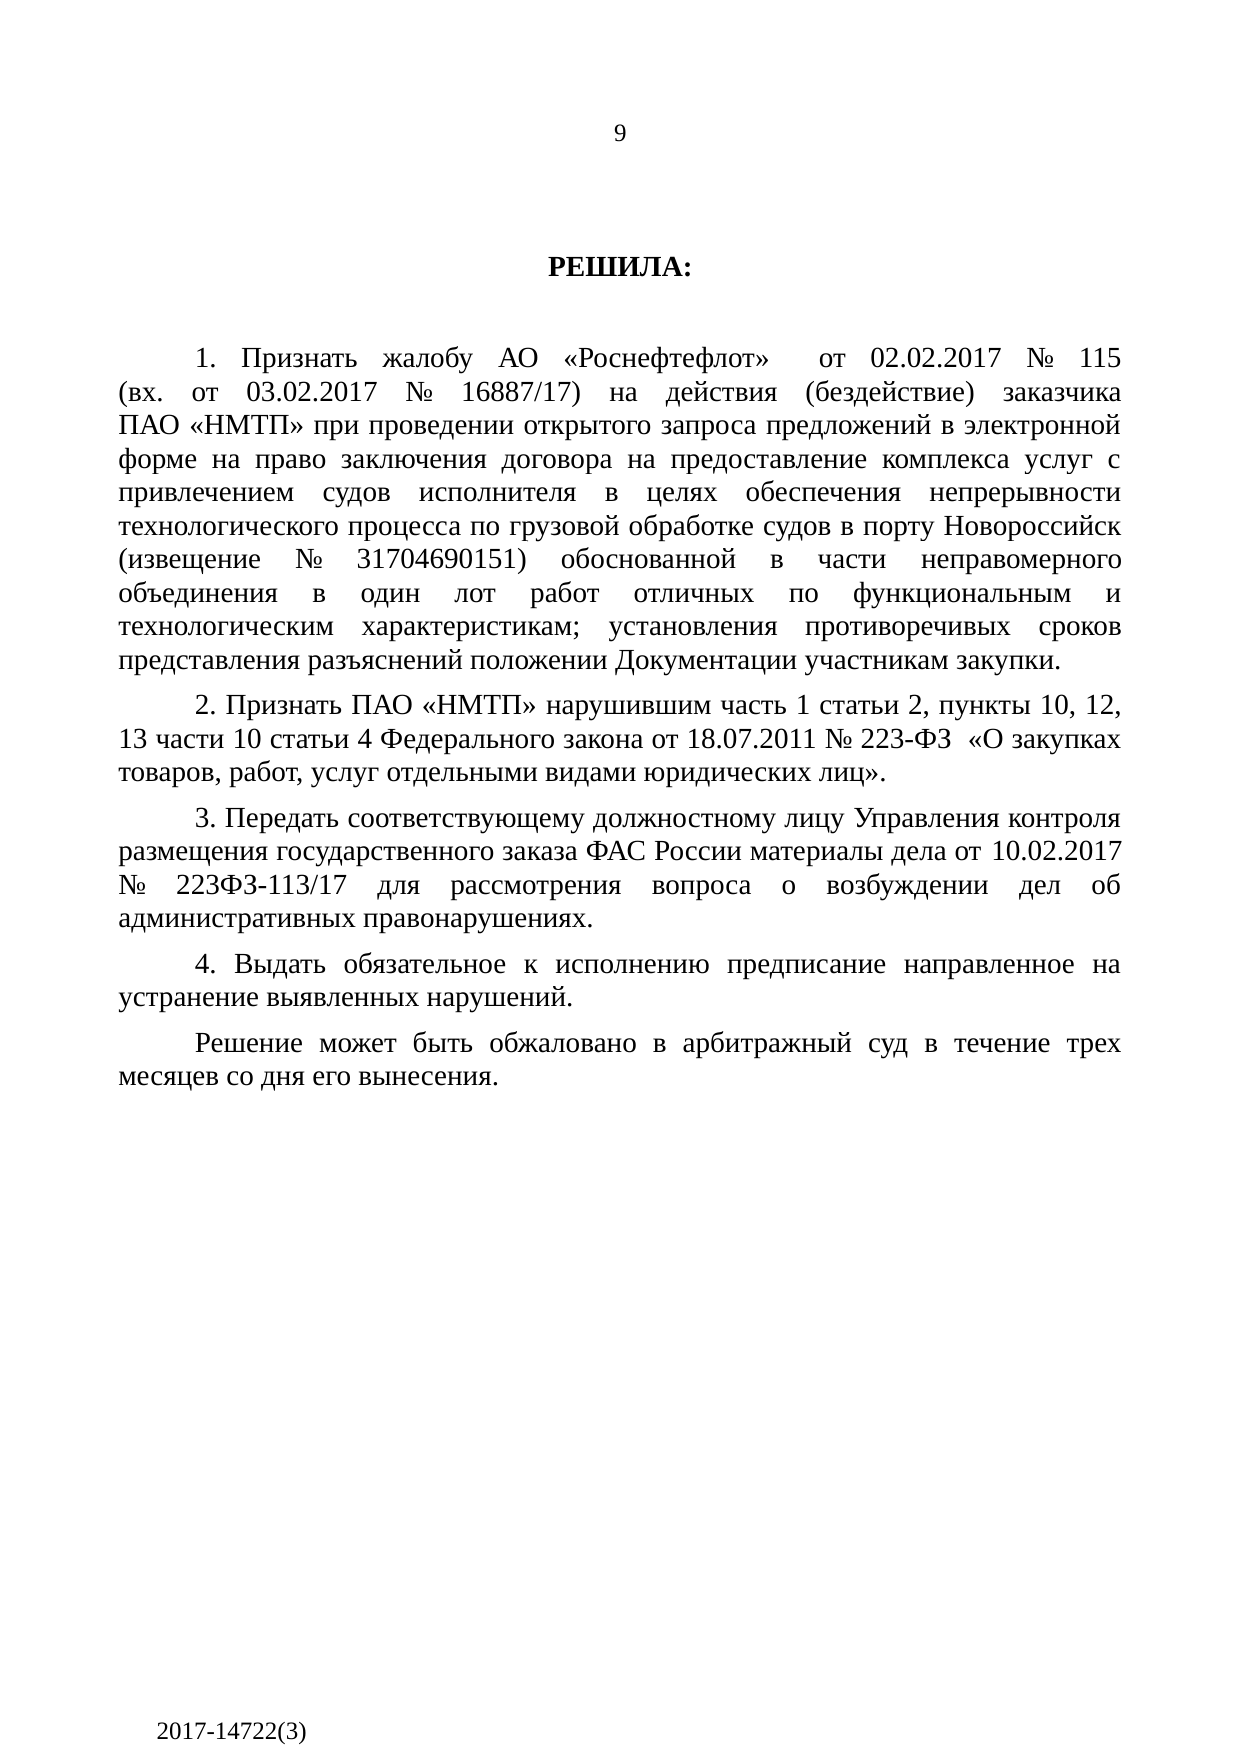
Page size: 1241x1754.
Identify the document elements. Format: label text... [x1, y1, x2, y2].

text РЕШИЛА: [118, 249, 1122, 283]
text 1. Признать жалобу АО «Роснефтефлот» от 02.02.2017 № 115 (вх. от 03.02.2017 № 16887/17) на действия (бездействие) заказчика ПАО «НМТП» при проведении открытого запроса предложений в электронной форме на право заключения договора на предоставление комплекса услуг с привлечением судов исполнителя в целях обеспечения непрерывности технологического процесса по грузовой обработке судов в порту Новороссийск (извещение № 31704690151) обоснованной в части неправомерного объединения в один лот работ отличных по функциональным и технологическим характеристикам; установления противоречивых сроков представления разъяснений положении Документации участникам закупки. [118, 340, 1122, 676]
text 3. Передать соответствующему должностному лицу Управления контроля размещения государственного заказа ФАС России материалы дела от 10.02.2017 № 223ФЗ-113/17 для рассмотрения вопроса о возбуждении дел об административных правонарушениях. [118, 800, 1122, 934]
text 2. Признать ПАО «НМТП» нарушившим часть 1 статьи 2, пункты 10, 12, 13 части 10 статьи 4 Федерального закона от 18.07.2011 № 223-ФЗ «О закупках товаров, работ, услуг отдельными видами юридических лиц». [118, 687, 1122, 788]
text 4. Выдать обязательное к исполнению предписание направленное на устранение выявленных нарушений. [118, 946, 1122, 1013]
text Решение может быть обжаловано в арбитражный суд в течение трех месяцев со дня его вынесения. [118, 1025, 1122, 1092]
